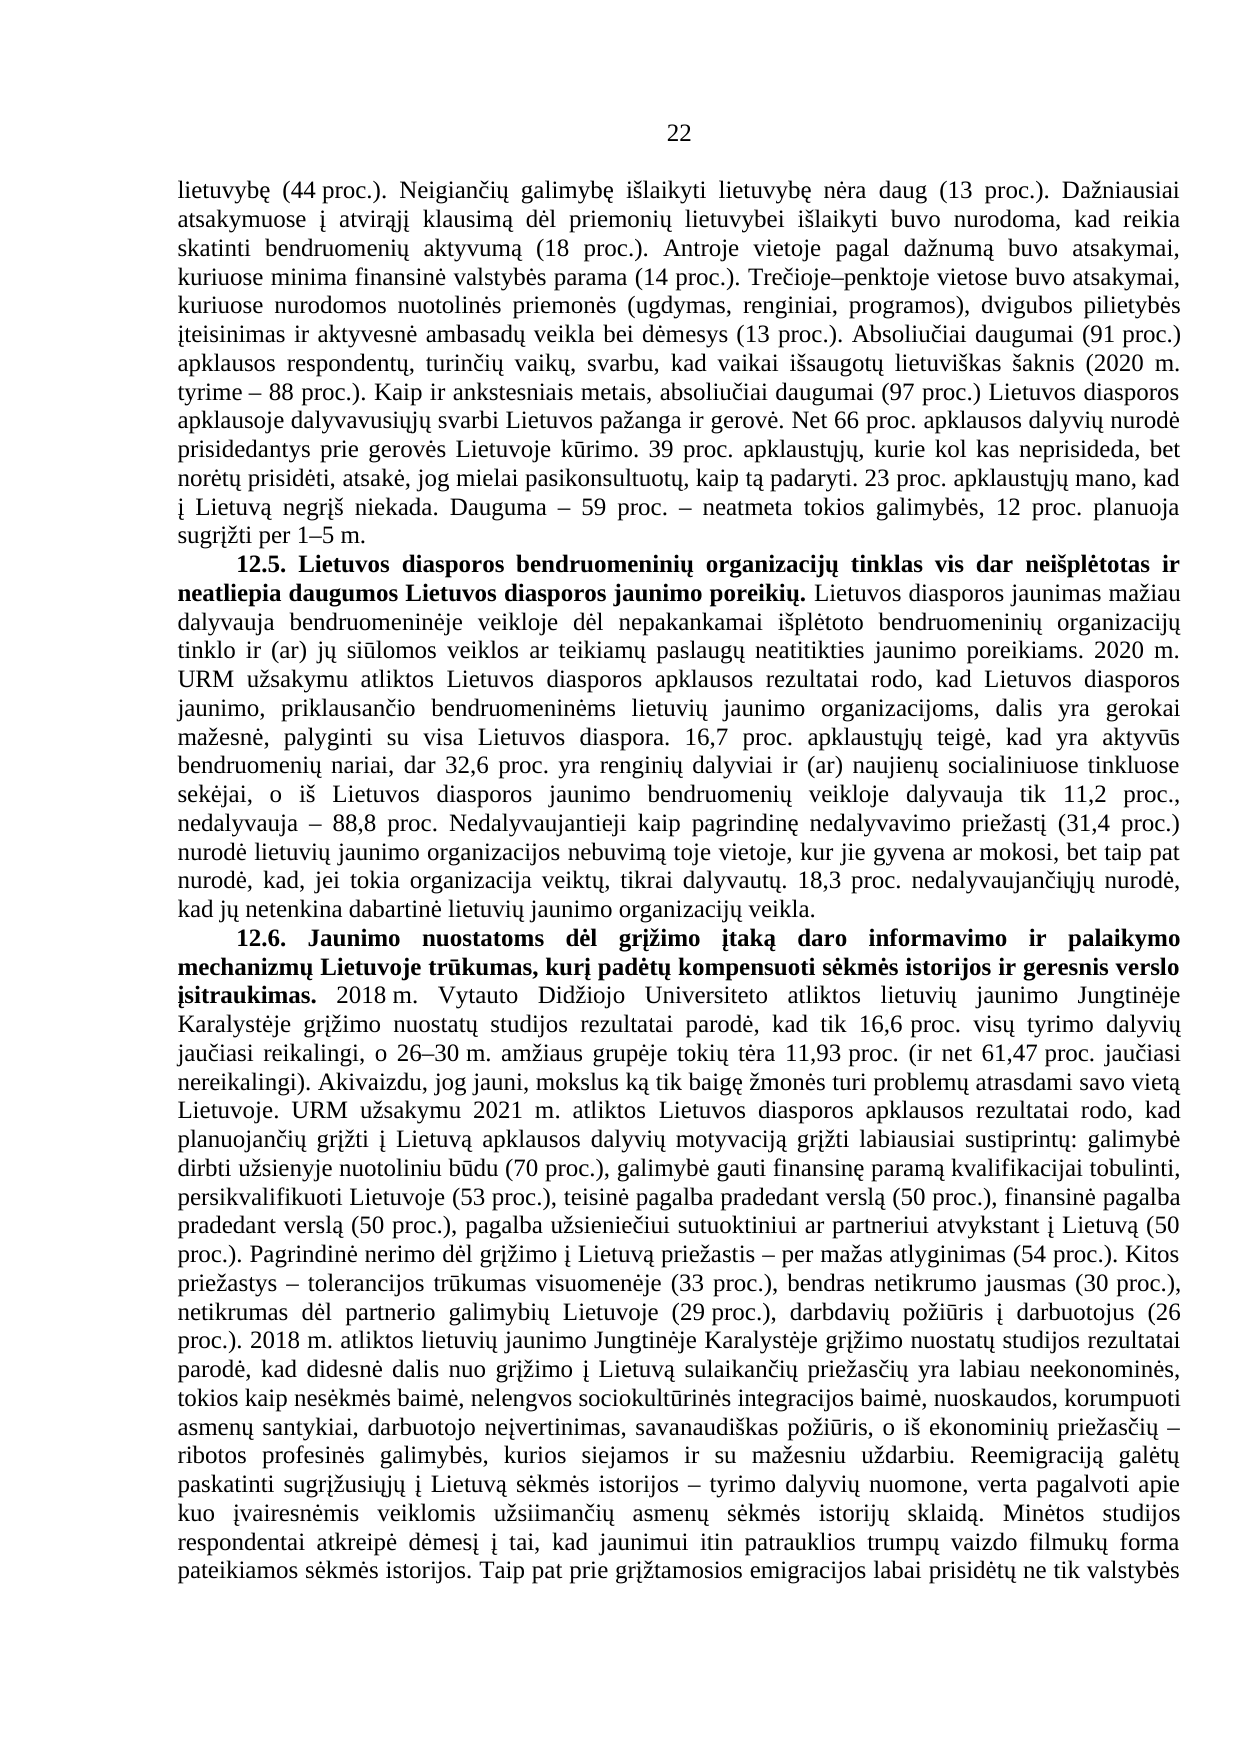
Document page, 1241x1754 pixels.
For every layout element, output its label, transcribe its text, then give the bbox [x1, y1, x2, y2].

text lietuvybę (44 proc.). Neigiančių galimybę išlaikyti lietuvybę nėra daug (13 proc.). Dažniausiai atsakymuose į atvirąjį klausimą dėl priemonių lietuvybei išlaikyti buvo nurodoma, kad reikia skatinti bendruomenių aktyvumą (18 proc.). Antroje vietoje pagal dažnumą buvo atsakymai, kuriuose minima finansinė valstybės parama (14 proc.). Trečioje‒penktoje vietose buvo atsakymai, kuriuose nurodomos nuotolinės priemonės (ugdymas, renginiai, programos), dvigubos pilietybės įteisinimas ir aktyvesnė ambasadų veikla bei dėmesys (13 proc.). Absoliučiai daugumai (91 proc.) apklausos respondentų, turinčių vaikų, svarbu, kad vaikai išsaugotų lietuviškas šaknis (2020 m. tyrime – 88 proc.). Kaip ir ankstesniais metais, absoliučiai daugumai (97 proc.) Lietuvos diasporos apklausoje dalyvavusiųjų svarbi Lietuvos pažanga ir gerovė. Net 66 proc. apklausos dalyvių nurodė prisidedantys prie gerovės Lietuvoje kūrimo. 39 proc. apklaustųjų, kurie kol kas neprisideda, bet norėtų prisidėti, atsakė, jog mielai pasikonsultuotų, kaip tą padaryti. 23 proc. apklaustųjų mano, kad į Lietuvą negrįš niekada. Dauguma – 59 proc. – neatmeta tokios galimybės, 12 proc. planuoja sugrįžti per 1‒5 m. [177, 176, 1181, 549]
text 12.6. Jaunimo nuostatoms dėl grįžimo įtaką daro informavimo ir palaikymo mechanizmų Lietuvoje trūkumas, kurį padėtų kompensuoti sėkmės istorijos ir geresnis verslo įsitraukimas. 2018 m. Vytauto Didžiojo Universiteto atliktos lietuvių jaunimo Jungtinėje Karalystėje grįžimo nuostatų studijos rezultatai parodė, kad tik 16,6 proc. visų tyrimo dalyvių jaučiasi reikalingi, o 26–30 m. amžiaus grupėje tokių tėra 11,93 proc. (ir net 61,47 proc. jaučiasi nereikalingi). Akivaizdu, jog jauni, mokslus ką tik baigę žmonės turi problemų atrasdami savo vietą Lietuvoje. URM užsakymu 2021 m. atliktos Lietuvos diasporos apklausos rezultatai rodo, kad planuojančių grįžti į Lietuvą apklausos dalyvių motyvaciją grįžti labiausiai sustiprintų: galimybė dirbti užsienyje nuotoliniu būdu (70 proc.), galimybė gauti finansinę paramą kvalifikacijai tobulinti, persikvalifikuoti Lietuvoje (53 proc.), teisinė pagalba pradedant verslą (50 proc.), finansinė pagalba pradedant verslą (50 proc.), pagalba užsieniečiui sutuoktiniui ar partneriui atvykstant į Lietuvą (50 proc.). Pagrindinė nerimo dėl grįžimo į Lietuvą priežastis – per mažas atlyginimas (54 proc.). Kitos priežastys – tolerancijos trūkumas visuomenėje (33 proc.), bendras netikrumo jausmas (30 proc.), netikrumas dėl partnerio galimybių Lietuvoje (29 proc.), darbdavių požiūris į darbuotojus (26 proc.). 2018 m. atliktos lietuvių jaunimo Jungtinėje Karalystėje grįžimo nuostatų studijos rezultatai parodė, kad didesnė dalis nuo grįžimo į Lietuvą sulaikančių priežasčių yra labiau neekonominės, tokios kaip nesėkmės baimė, nelengvos sociokultūrinės integracijos baimė, nuoskaudos, korumpuoti asmenų santykiai, darbuotojo neįvertinimas, savanaudiškas požiūris, o iš ekonominių priežasčių – ribotos profesinės galimybės, kurios siejamos ir su mažesniu uždarbiu. Reemigraciją galėtų paskatinti sugrįžusiųjų į Lietuvą sėkmės istorijos – tyrimo dalyvių nuomone, verta pagalvoti apie kuo įvairesnėmis veiklomis užsiimančių asmenų sėkmės istorijų sklaidą. Minėtos studijos respondentai atkreipė dėmesį į tai, kad jaunimui itin patrauklios trumpų vaizdo filmukų forma pateikiamos sėkmės istorijos. Taip pat prie grįžtamosios emigracijos labai prisidėtų ne tik valstybės [177, 923, 1181, 1584]
text 12.5. Lietuvos diasporos bendruomeninių organizacijų tinklas vis dar neišplėtotas ir neatliepia daugumos Lietuvos diasporos jaunimo poreikių. Lietuvos diasporos jaunimas mažiau dalyvauja bendruomeninėje veikloje dėl nepakankamai išplėtoto bendruomeninių organizacijų tinklo ir (ar) jų siūlomos veiklos ar teikiamų paslaugų neatitikties jaunimo poreikiams. 2020 m. URM užsakymu atliktos Lietuvos diasporos apklausos rezultatai rodo, kad Lietuvos diasporos jaunimo, priklausančio bendruomeninėms lietuvių jaunimo organizacijoms, dalis yra gerokai mažesnė, palyginti su visa Lietuvos diaspora. 16,7 proc. apklaustųjų teigė, kad yra aktyvūs bendruomenių nariai, dar 32,6 proc. yra renginių dalyviai ir (ar) naujienų socialiniuose tinkluose sekėjai, o iš Lietuvos diasporos jaunimo bendruomenių veikloje dalyvauja tik 11,2 proc., nedalyvauja – 88,8 proc. Nedalyvaujantieji kaip pagrindinę nedalyvavimo priežastį (31,4 proc.) nurodė lietuvių jaunimo organizacijos nebuvimą toje vietoje, kur jie gyvena ar mokosi, bet taip pat nurodė, kad, jei tokia organizacija veiktų, tikrai dalyvautų. 18,3 proc. nedalyvaujančiųjų nurodė, kad jų netenkina dabartinė lietuvių jaunimo organizacijų veikla. [177, 549, 1181, 923]
